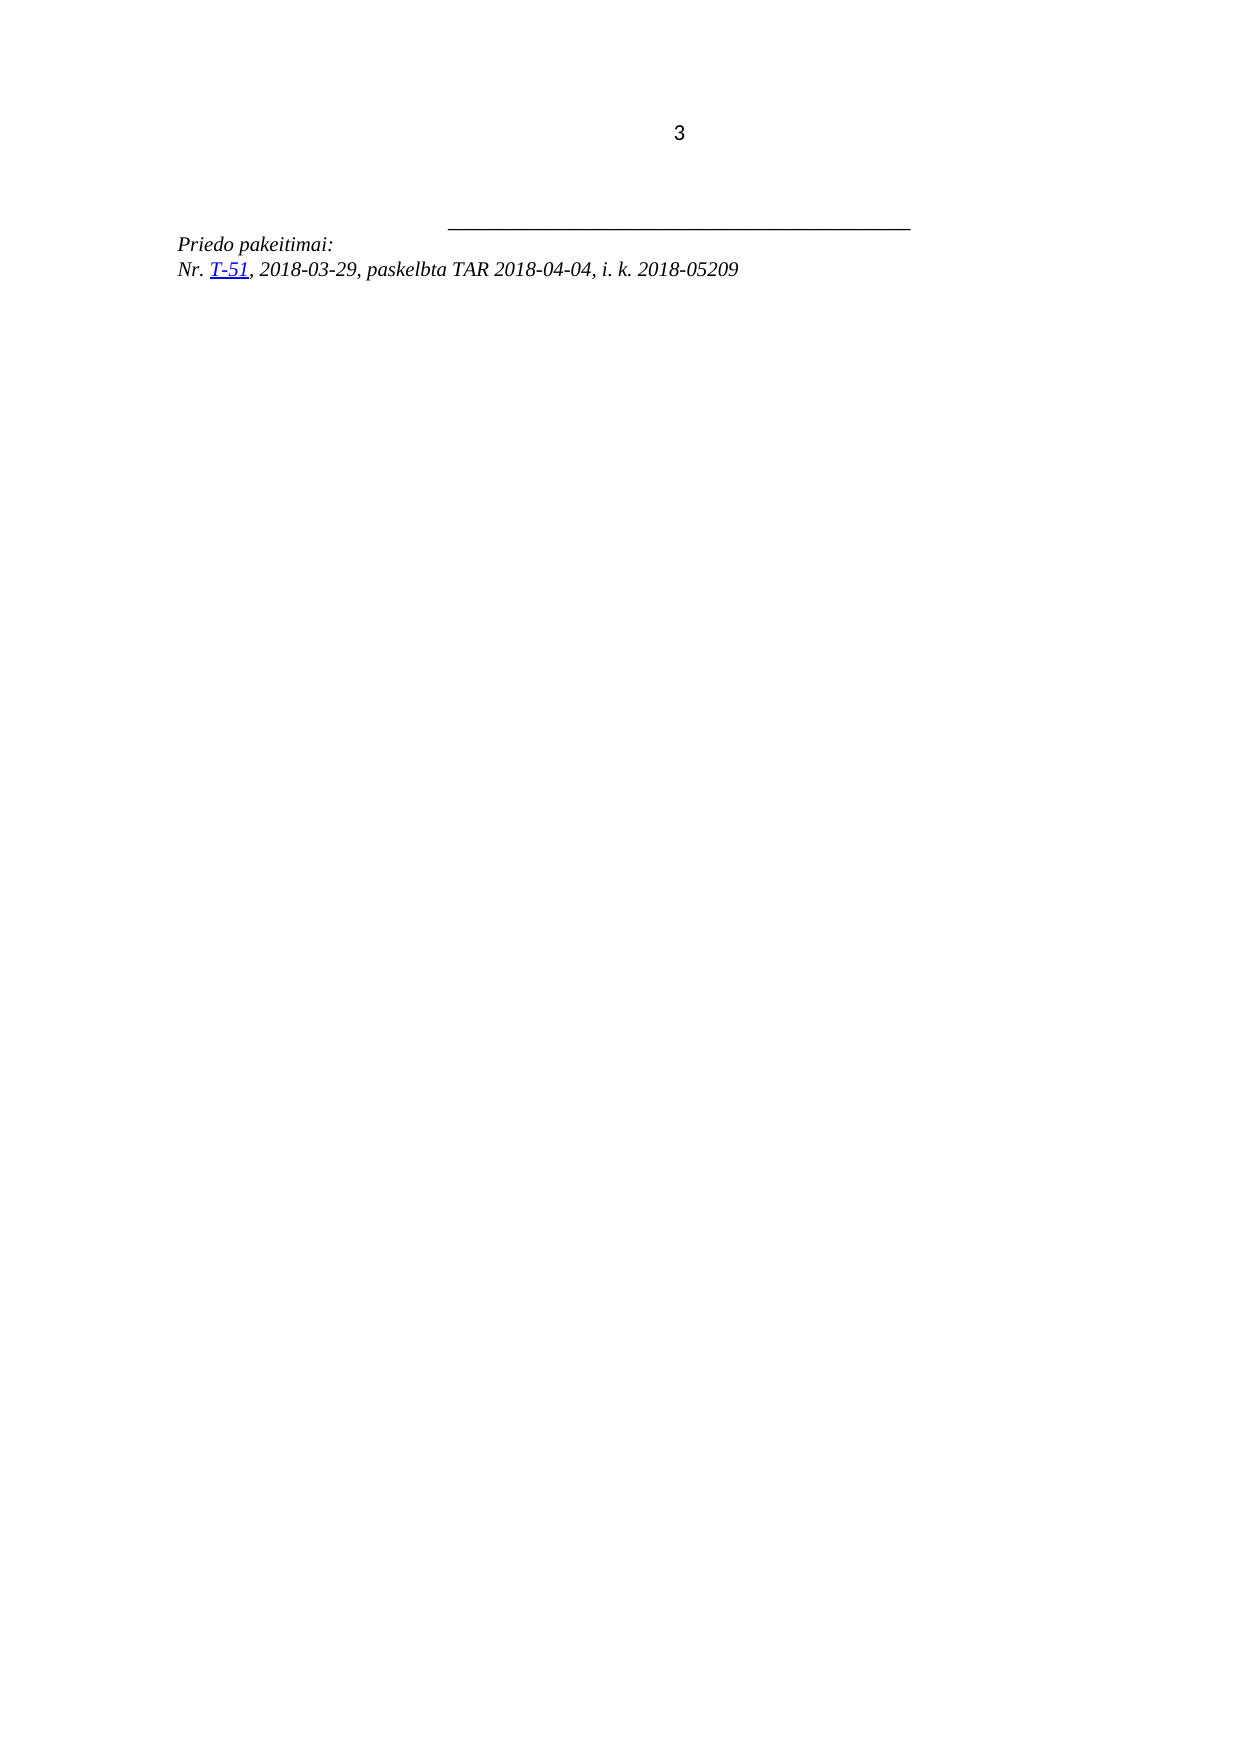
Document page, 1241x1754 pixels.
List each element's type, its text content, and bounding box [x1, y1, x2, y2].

text Priedo pakeitimai: [177, 232, 1181, 256]
text Nr. T-51, 2018-03-29, paskelbta TAR 2018-04-04, i. k. 2018-05209 [177, 256, 1181, 281]
text _____________________________________ [177, 204, 1181, 232]
